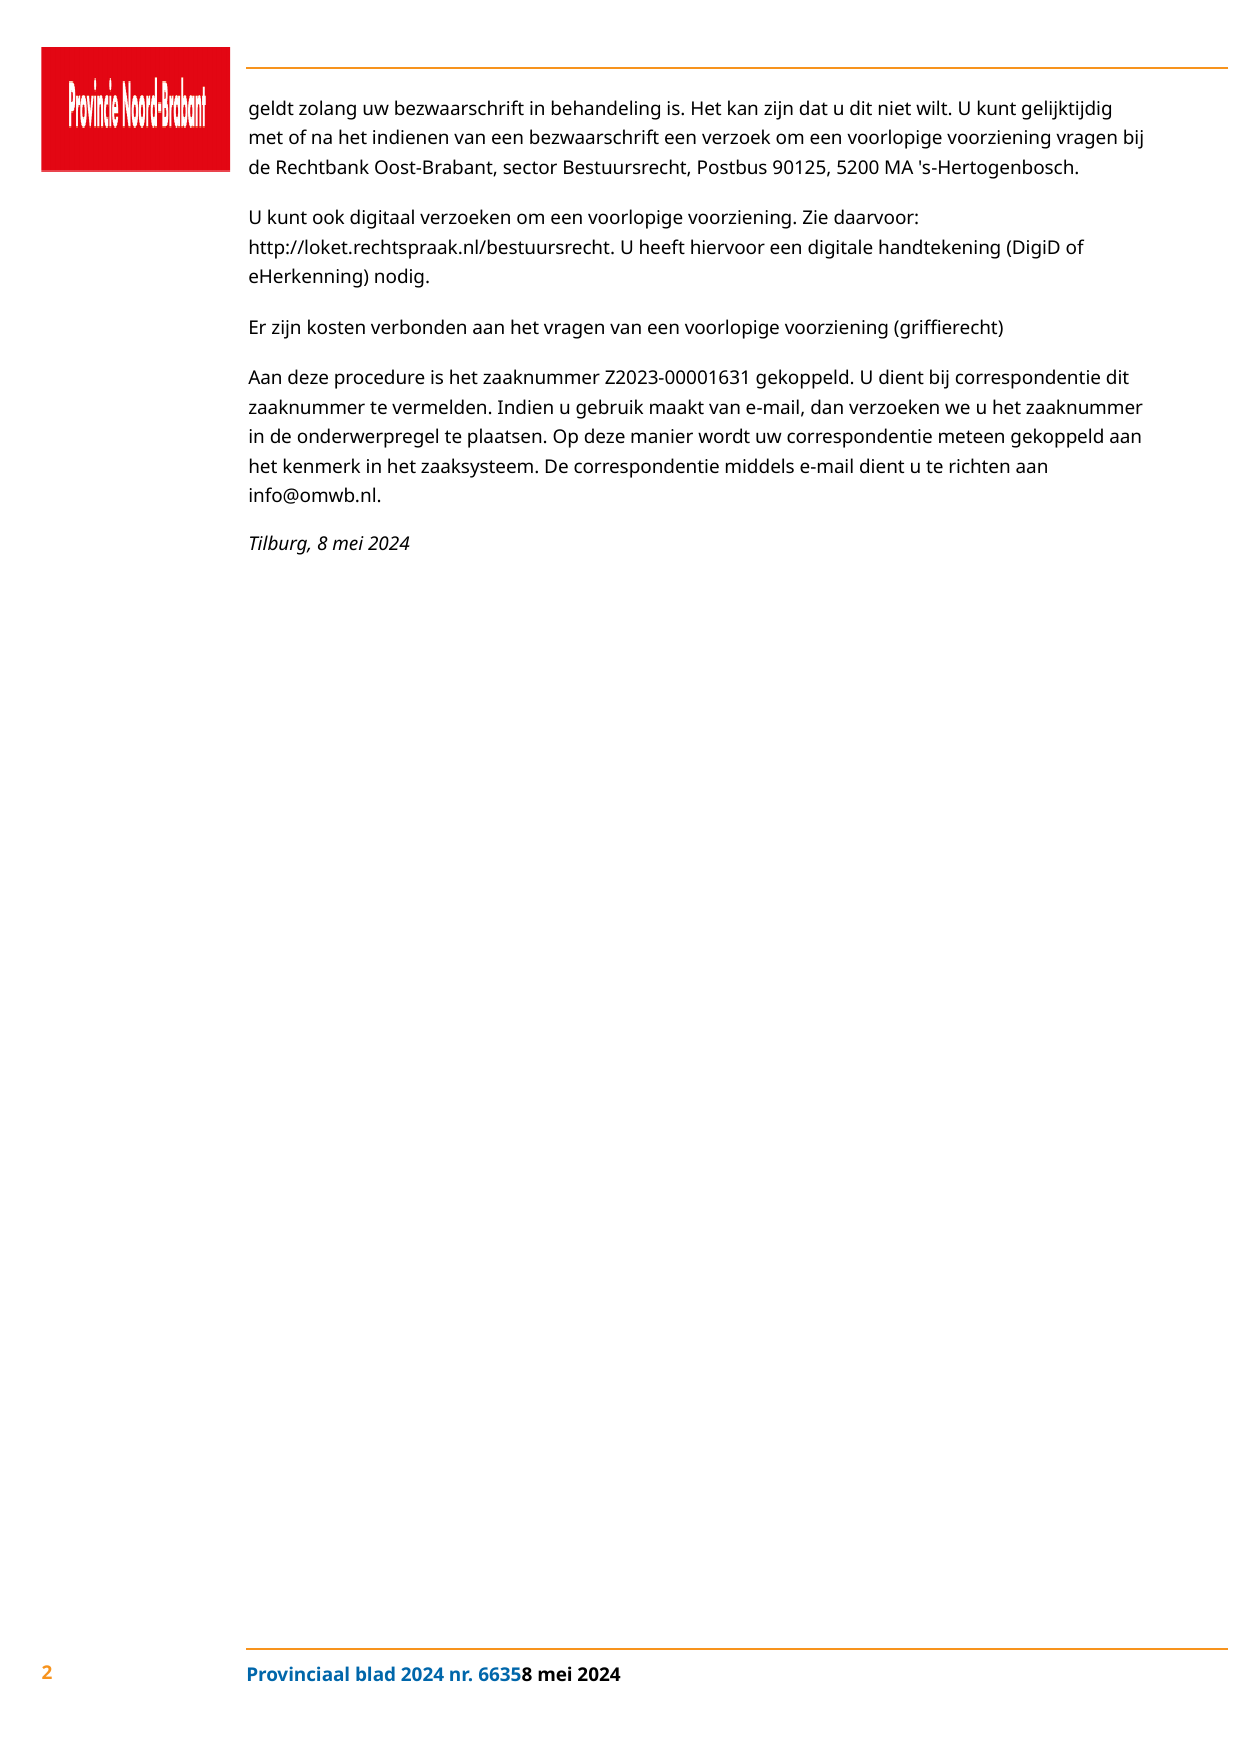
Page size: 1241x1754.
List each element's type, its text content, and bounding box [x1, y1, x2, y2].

text geldt zolang uw bezwaarschrift in behandeling is. Het kan zijn dat u dit niet wilt. U kunt gelijktijdig met of na het indienen van een bezwaarschrift een verzoek om een voorlopige voorziening vragen bij de Rechtbank Oost-Brabant, sector Bestuursrecht, Postbus 90125, 5200 MA 's‑Hertogenbosch. [248, 95, 1152, 180]
picture [41, 47, 231, 172]
text Er zijn kosten verbonden aan het vragen van een voorlopige voorziening (griffierecht) [248, 314, 1152, 340]
text Tilburg, 8 mei 2024 [248, 531, 1152, 556]
text U kunt ook digitaal verzoeken om een voorlopige voorziening. Zie daarvoor: http://loket.rechtspraak.nl/bestuursrecht. U heeft hiervoor een digitale handtekening (DigiD of eHerkenning) nodig. [248, 204, 1152, 289]
text Aan deze procedure is het zaaknummer Z2023-00001631 gekoppeld. U dient bij correspondentie dit zaaknummer te vermelden. Indien u gebruik maakt van e-mail, dan verzoeken we u het zaaknummer in de onderwerpregel te plaatsen. Op deze manier wordt uw correspondentie meteen gekoppeld aan het kenmerk in het zaaksysteem. De correspondentie middels e-mail dient u te richten aan info@omwb.nl. [248, 364, 1152, 508]
